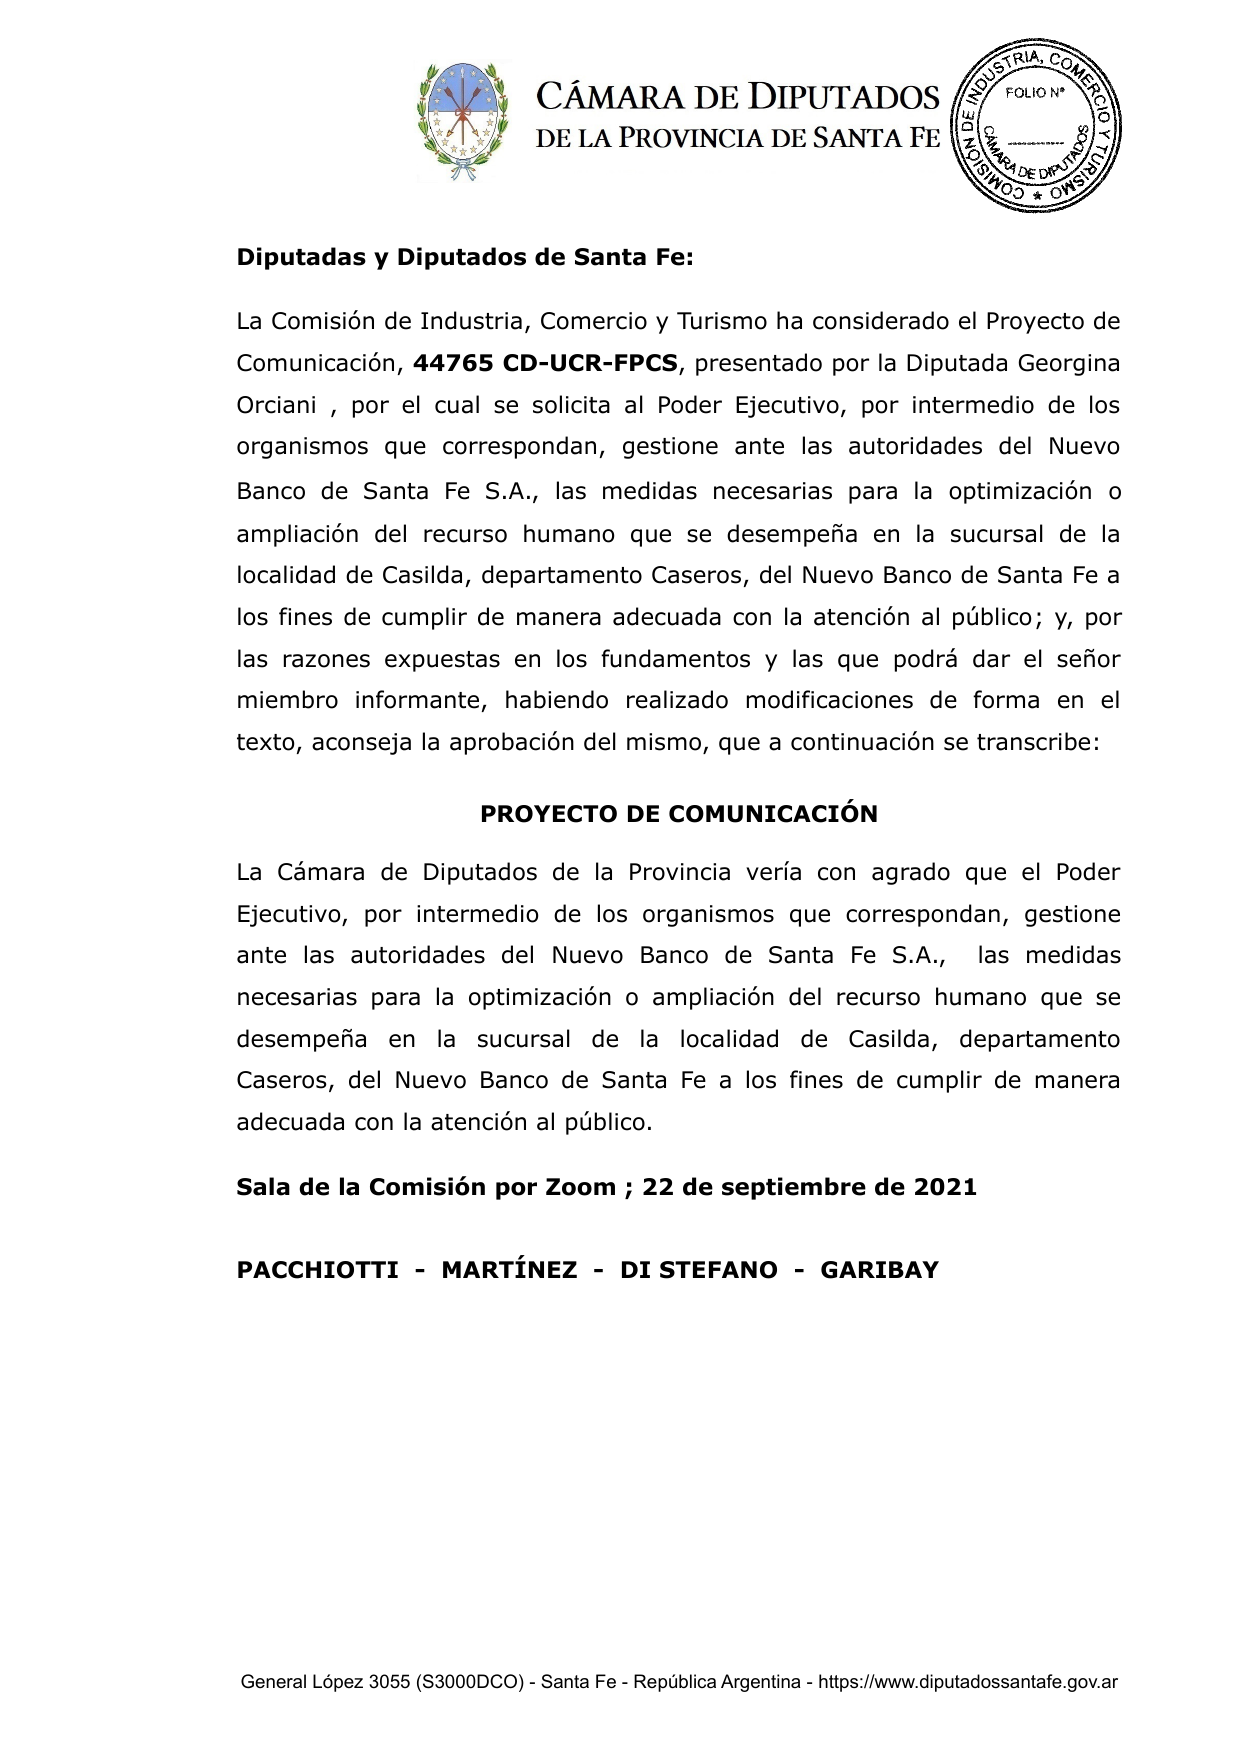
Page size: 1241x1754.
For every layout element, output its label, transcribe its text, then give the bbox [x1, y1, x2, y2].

text PACCHIOTTI - MARTÍNEZ - DI STEFANO - GARIBAY [236, 1255, 1122, 1283]
text Diputadas y Diputados de Santa Fe: [236, 242, 1122, 270]
text Sala de la Comisión por Zoom ; 22 de septiembre de 2021 [236, 1172, 1122, 1200]
text La Comisión de Industria, Comercio y Turismo ha considerado el Proyecto de Comunicación, 44765 CD-UCR-FPCS, presentado por la Diputada Georgina Orciani , por el cual se solicita al Poder Ejecutivo, por intermedio de los organismos que correspondan, gestione ante las autoridades del Nuevo Banco de Santa Fe S.A., las medidas necesarias para la optimización o ampliación del recurso humano que se desempeña en la sucursal de la localidad de Casilda, departamento Caseros, del Nuevo Banco de Santa Fe a los fines de cumplir de manera adecuada con la atención al público; y, por las razones expuestas en los fundamentos y las que podrá dar el señor miembro informante, habiendo realizado modificaciones de forma en el texto, aconseja la aprobación del mismo, que a continuación se transcribe: [236, 307, 1122, 755]
text PROYECTO DE COMUNICACIÓN [236, 799, 1122, 827]
text La Cámara de Diputados de la Provincia vería con agrado que el Poder Ejecutivo, por intermedio de los organismos que correspondan, gestione ante las autoridades del Nuevo Banco de Santa Fe S.A., las medidas necesarias para la optimización o ampliación del recurso humano que se desempeña en la sucursal de la localidad de Casilda, departamento Caseros, del Nuevo Banco de Santa Fe a los fines de cumplir de manera adecuada con la atención al público. [236, 858, 1122, 1135]
picture [413, 59, 944, 183]
